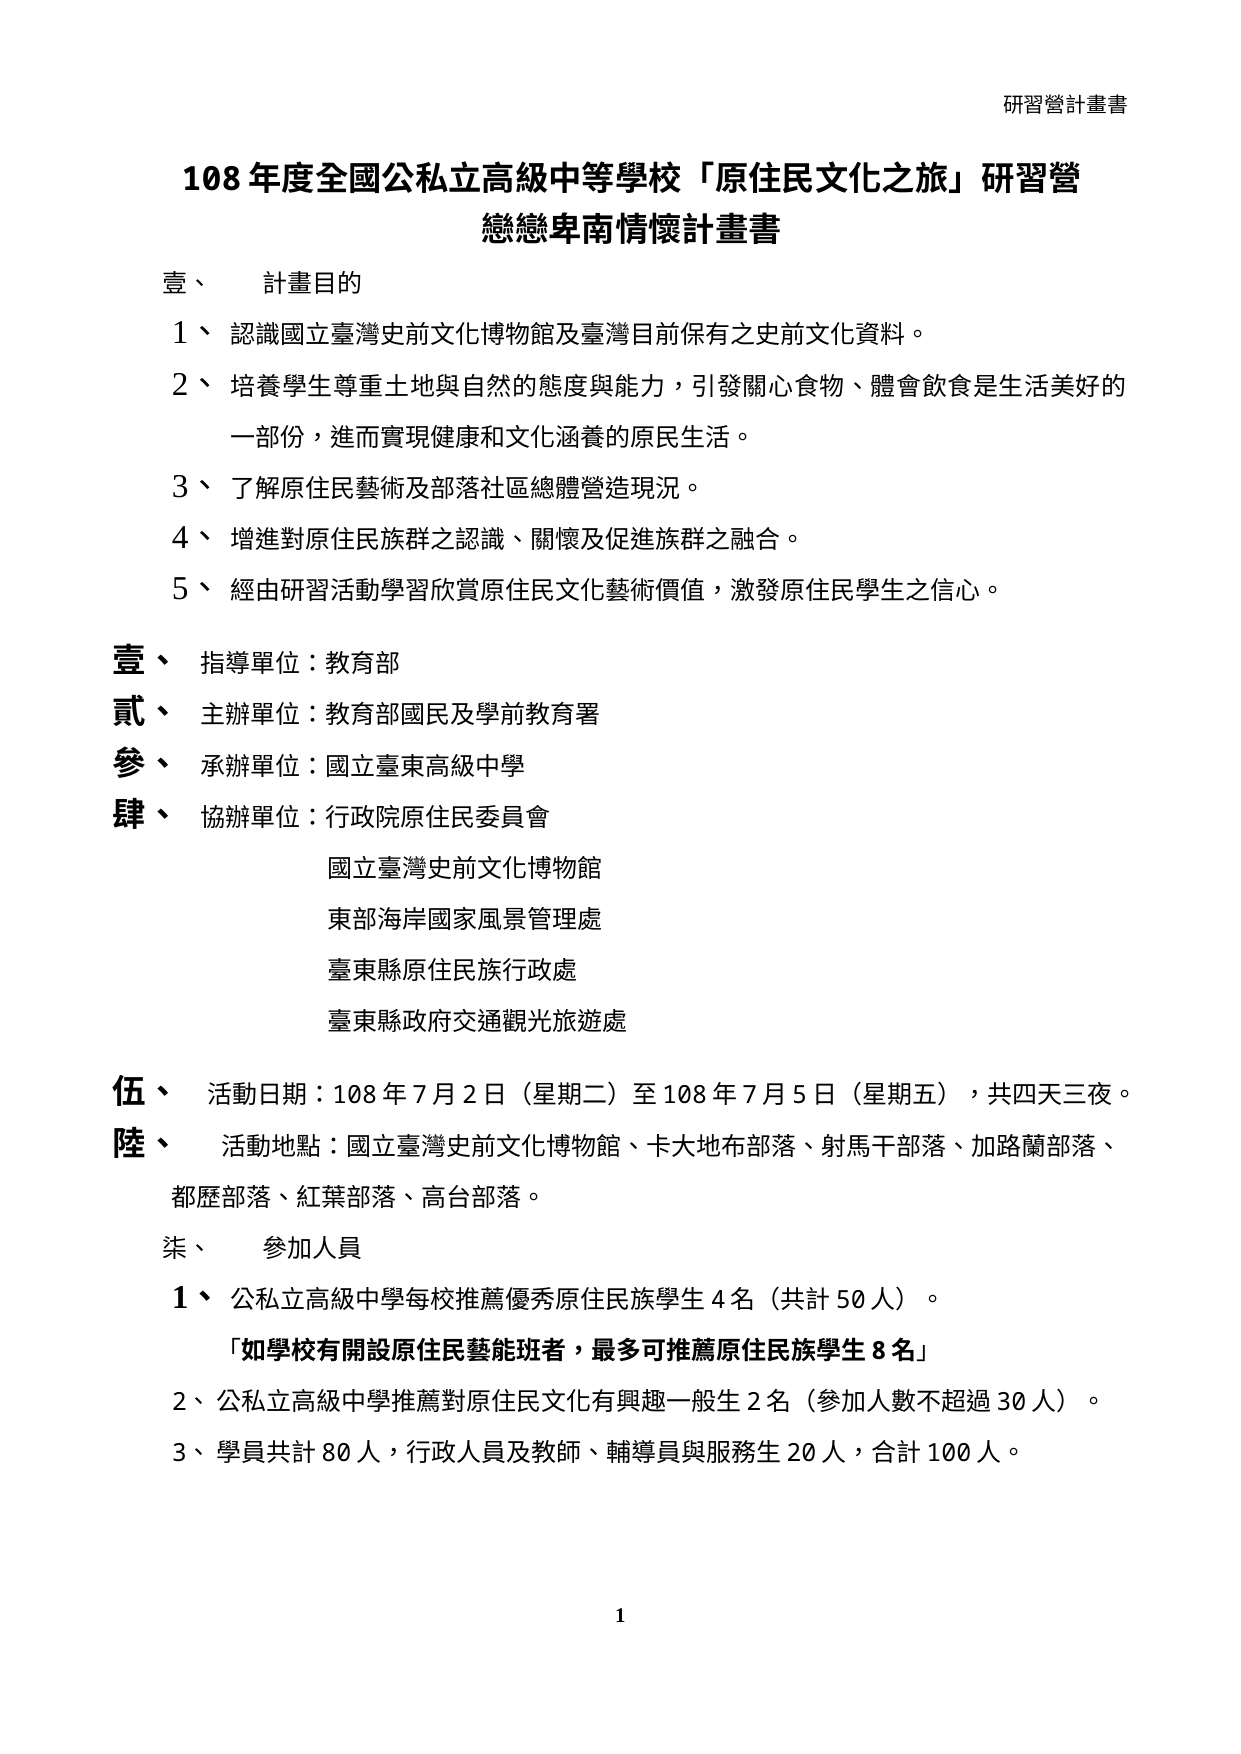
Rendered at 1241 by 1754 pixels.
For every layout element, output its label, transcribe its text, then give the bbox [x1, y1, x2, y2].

list 活動日期：108年7月2日（星期二）至108年7月5日（星期五），共四天三夜。 [112, 1063, 1128, 1114]
list 主辦單位：教育部國民及學前教育署 [112, 683, 1128, 734]
text 戀戀卑南情懷計畫書 [112, 201, 1150, 252]
list 增進對原住民族群之認識、關懷及促進族群之融合。 [172, 507, 1128, 558]
text 國立臺灣史前文化博物館 [162, 836, 1128, 887]
list 認識國立臺灣史前文化博物館及臺灣目前保有之史前文化資料。 [162, 303, 1128, 354]
list 培養學生尊重土地與自然的態度與能力，引發關心食物、體會飲食是生活美好的一部份，進而實現健康和文化涵養的原民生活。 [172, 354, 1128, 456]
list 承辦單位：國立臺東高級中學 [112, 734, 1128, 785]
list 指導單位：教育部 [112, 632, 1128, 683]
list 學員共計80人，行政人員及教師、輔導員與服務生20人，合計100人。 [172, 1420, 1128, 1471]
list 經由研習活動學習欣賞原住民文化藝術價值，激發原住民學生之信心。 [172, 558, 1128, 609]
text 東部海岸國家風景管理處 [162, 887, 1128, 938]
text 臺東縣政府交通觀光旅遊處 [162, 989, 1128, 1040]
list 協辦單位：行政院原住民委員會 [112, 785, 1128, 836]
list 公私立高級中學推薦對原住民文化有興趣一般生2名（參加人數不超過30人）。 [172, 1369, 1128, 1420]
list 參加人員 [162, 1216, 1128, 1267]
list 計畫目的 [162, 252, 1128, 303]
text 臺東縣原住民族行政處 [162, 938, 1128, 989]
list 公私立高級中學每校推薦優秀原住民族學生4名（共計50人）。 「如學校有開設原住民藝能班者，最多可推薦原住民族學生8名」 [172, 1267, 1128, 1369]
list 活動地點：國立臺灣史前文化博物館、卡大地布部落、射馬干部落、加路蘭部落、都歷部落、紅葉部落、高台部落。 [112, 1114, 1128, 1216]
list 了解原住民藝術及部落社區總體營造現況。 [172, 456, 1128, 507]
text 108年度全國公私立高級中等學校「原住民文化之旅」研習營 [112, 150, 1150, 201]
